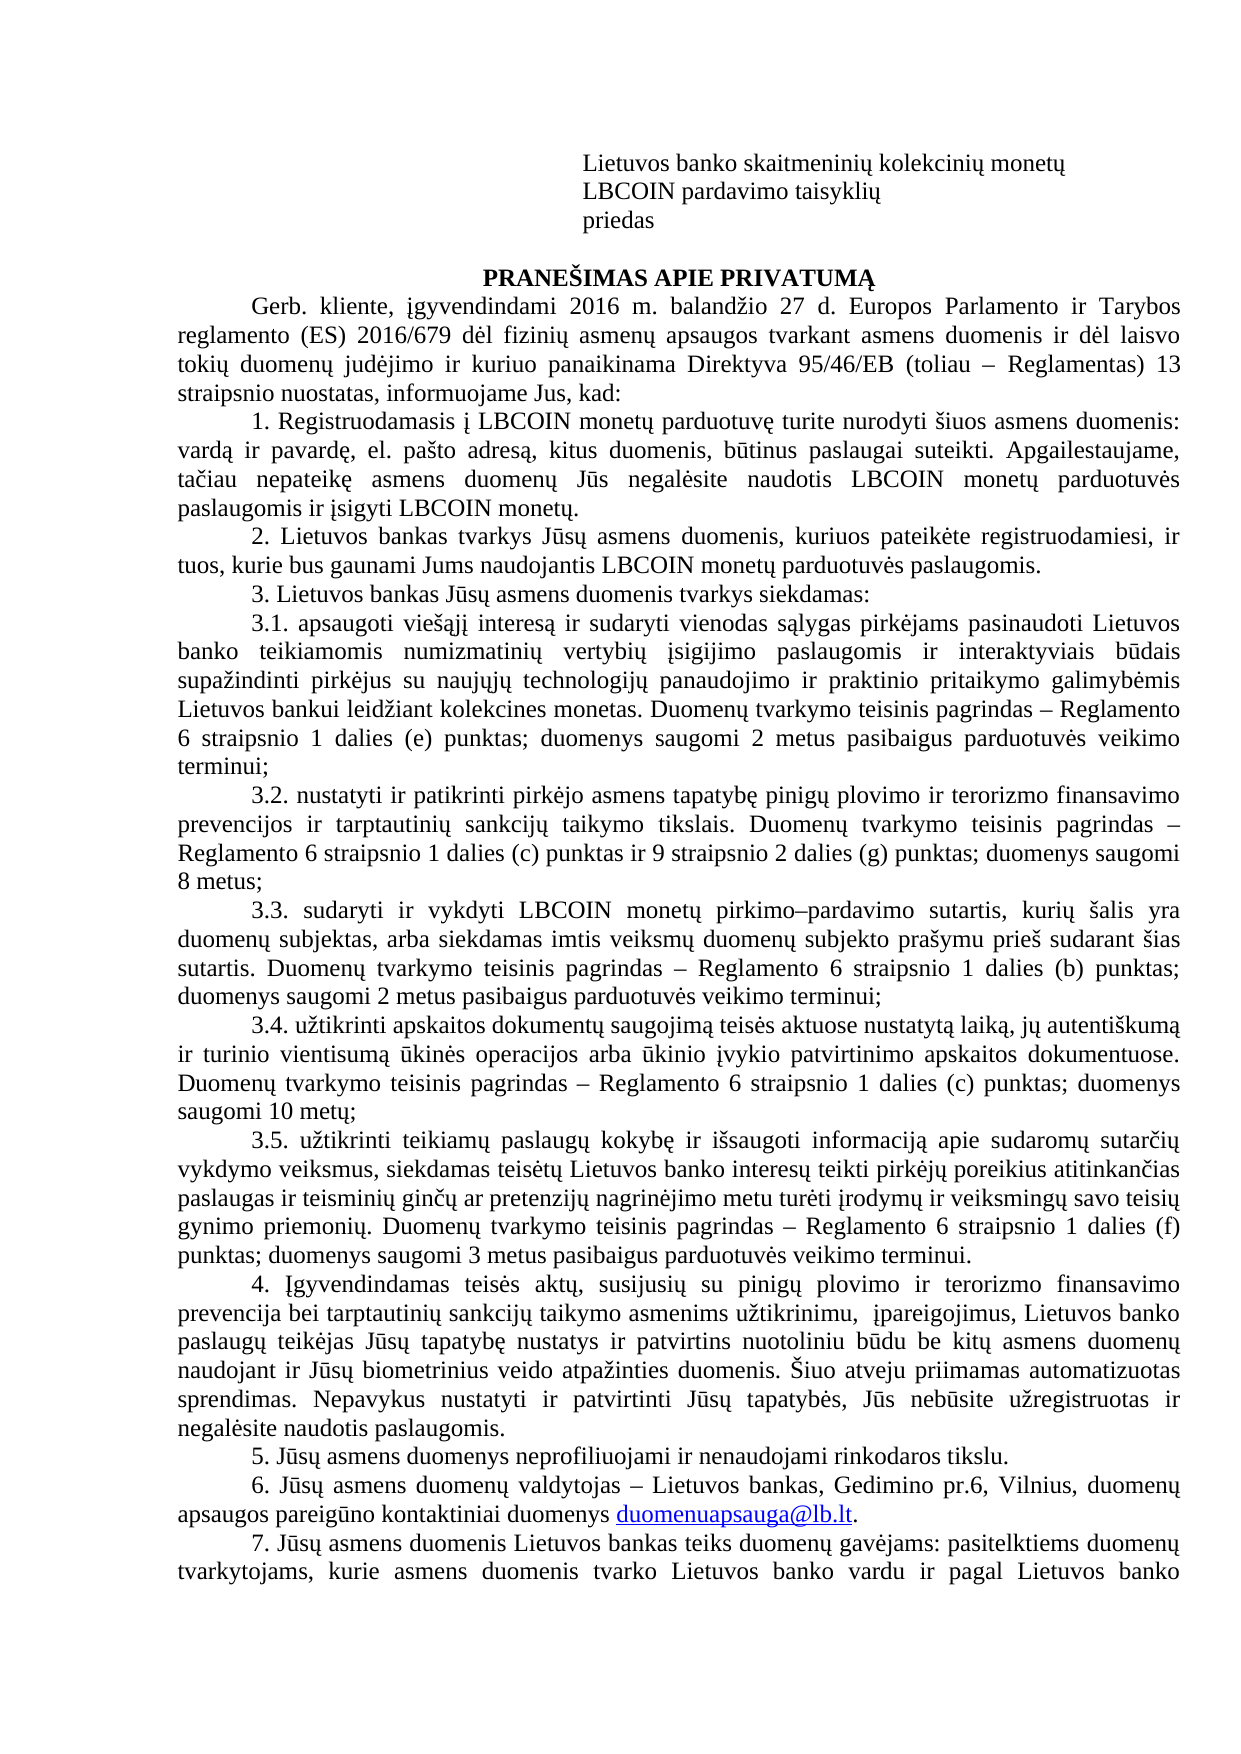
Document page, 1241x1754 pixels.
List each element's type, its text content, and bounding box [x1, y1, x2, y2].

text 1. Registruodamasis į LBCOIN monetų parduotuvę turite nurodyti šiuos asmens duomenis: vardą ir pavardę, el. pašto adresą, kitus duomenis, būtinus paslaugai suteikti. Apgailestaujame, tačiau nepateikę asmens duomenų Jūs negalėsite naudotis LBCOIN monetų parduotuvės paslaugomis ir įsigyti LBCOIN monetų. [177, 406, 1181, 521]
text 3.2. nustatyti ir patikrinti pirkėjo asmens tapatybę pinigų plovimo ir terorizmo finansavimo prevencijos ir tarptautinių sankcijų taikymo tikslais. Duomenų tvarkymo teisinis pagrindas – Reglamento 6 straipsnio 1 dalies (c) punktas ir 9 straipsnio 2 dalies (g) punktas; duomenys saugomi 8 metus; [177, 780, 1181, 895]
text 3.5. užtikrinti teikiamų paslaugų kokybę ir išsaugoti informaciją apie sudaromų sutarčių vykdymo veiksmus, siekdamas teisėtų Lietuvos banko interesų teikti pirkėjų poreikius atitinkančias paslaugas ir teisminių ginčų ar pretenzijų nagrinėjimo metu turėti įrodymų ir veiksmingų savo teisių gynimo priemonių. Duomenų tvarkymo teisinis pagrindas – Reglamento 6 straipsnio 1 dalies (f) punktas; duomenys saugomi 3 metus pasibaigus parduotuvės veikimo terminui. [177, 1125, 1181, 1269]
text 3.1. apsaugoti viešąjį interesą ir sudaryti vienodas sąlygas pirkėjams pasinaudoti Lietuvos banko teikiamomis numizmatinių vertybių įsigijimo paslaugomis ir interaktyviais būdais supažindinti pirkėjus su naujųjų technologijų panaudojimo ir praktinio pritaikymo galimybėmis Lietuvos bankui leidžiant kolekcines monetas. Duomenų tvarkymo teisinis pagrindas – Reglamento 6 straipsnio 1 dalies (e) punktas; duomenys saugomi 2 metus pasibaigus parduotuvės veikimo terminui; [177, 608, 1181, 780]
text 7. Jūsų asmens duomenis Lietuvos bankas teiks duomenų gavėjams: pasitelktiems duomenų tvarkytojams, kurie asmens duomenis tvarko Lietuvos banko vardu ir pagal Lietuvos banko [177, 1528, 1181, 1585]
text 4. Įgyvendindamas teisės aktų, susijusių su pinigų plovimo ir terorizmo finansavimo prevencija bei tarptautinių sankcijų taikymo asmenims užtikrinimu, įpareigojimus, Lietuvos banko paslaugų teikėjas Jūsų tapatybę nustatys ir patvirtins nuotoliniu būdu be kitų asmens duomenų naudojant ir Jūsų biometrinius veido atpažinties duomenis. Šiuo atveju priimamas automatizuotas sprendimas. Nepavykus nustatyti ir patvirtinti Jūsų tapatybės, Jūs nebūsite užregistruotas ir negalėsite naudotis paslaugomis. [177, 1269, 1181, 1441]
text Gerb. kliente, įgyvendindami 2016 m. balandžio 27 d. Europos Parlamento ir Tarybos reglamento (ES) 2016/679 dėl fizinių asmenų apsaugos tvarkant asmens duomenis ir dėl laisvo tokių duomenų judėjimo ir kuriuo panaikinama Direktyva 95/46/EB (toliau – Reglamentas) 13 straipsnio nuostatas, informuojame Jus, kad: [177, 291, 1181, 406]
text 6. Jūsų asmens duomenų valdytojas – Lietuvos bankas, Gedimino pr.6, Vilnius, duomenų apsaugos pareigūno kontaktiniai duomenys duomenuapsauga@lb.lt. [177, 1470, 1181, 1528]
text 5. Jūsų asmens duomenys neprofiliuojami ir nenaudojami rinkodaros tikslu. [177, 1441, 1181, 1470]
text 3. Lietuvos bankas Jūsų asmens duomenis tvarkys siekdamas: [177, 579, 1181, 608]
text 3.3. sudaryti ir vykdyti LBCOIN monetų pirkimo–pardavimo sutartis, kurių šalis yra duomenų subjektas, arba siekdamas imtis veiksmų duomenų subjekto prašymu prieš sudarant šias sutartis. Duomenų tvarkymo teisinis pagrindas – Reglamento 6 straipsnio 1 dalies (b) punktas; duomenys saugomi 2 metus pasibaigus parduotuvės veikimo terminui; [177, 895, 1181, 1010]
text PRANEŠIMAS APIE PRIVATUMĄ [177, 263, 1181, 291]
text priedas [582, 205, 1181, 234]
text LBCOIN pardavimo taisyklių [447, 176, 1181, 205]
text Lietuvos banko skaitmeninių kolekcinių monetų [447, 148, 1181, 176]
text 3.4. užtikrinti apskaitos dokumentų saugojimą teisės aktuose nustatytą laiką, jų autentiškumą ir turinio vientisumą ūkinės operacijos arba ūkinio įvykio patvirtinimo apskaitos dokumentuose. Duomenų tvarkymo teisinis pagrindas – Reglamento 6 straipsnio 1 dalies (c) punktas; duomenys saugomi 10 metų; [177, 1010, 1181, 1125]
text 2. Lietuvos bankas tvarkys Jūsų asmens duomenis, kuriuos pateikėte registruodamiesi, ir tuos, kurie bus gaunami Jums naudojantis LBCOIN monetų parduotuvės paslaugomis. [177, 521, 1181, 579]
